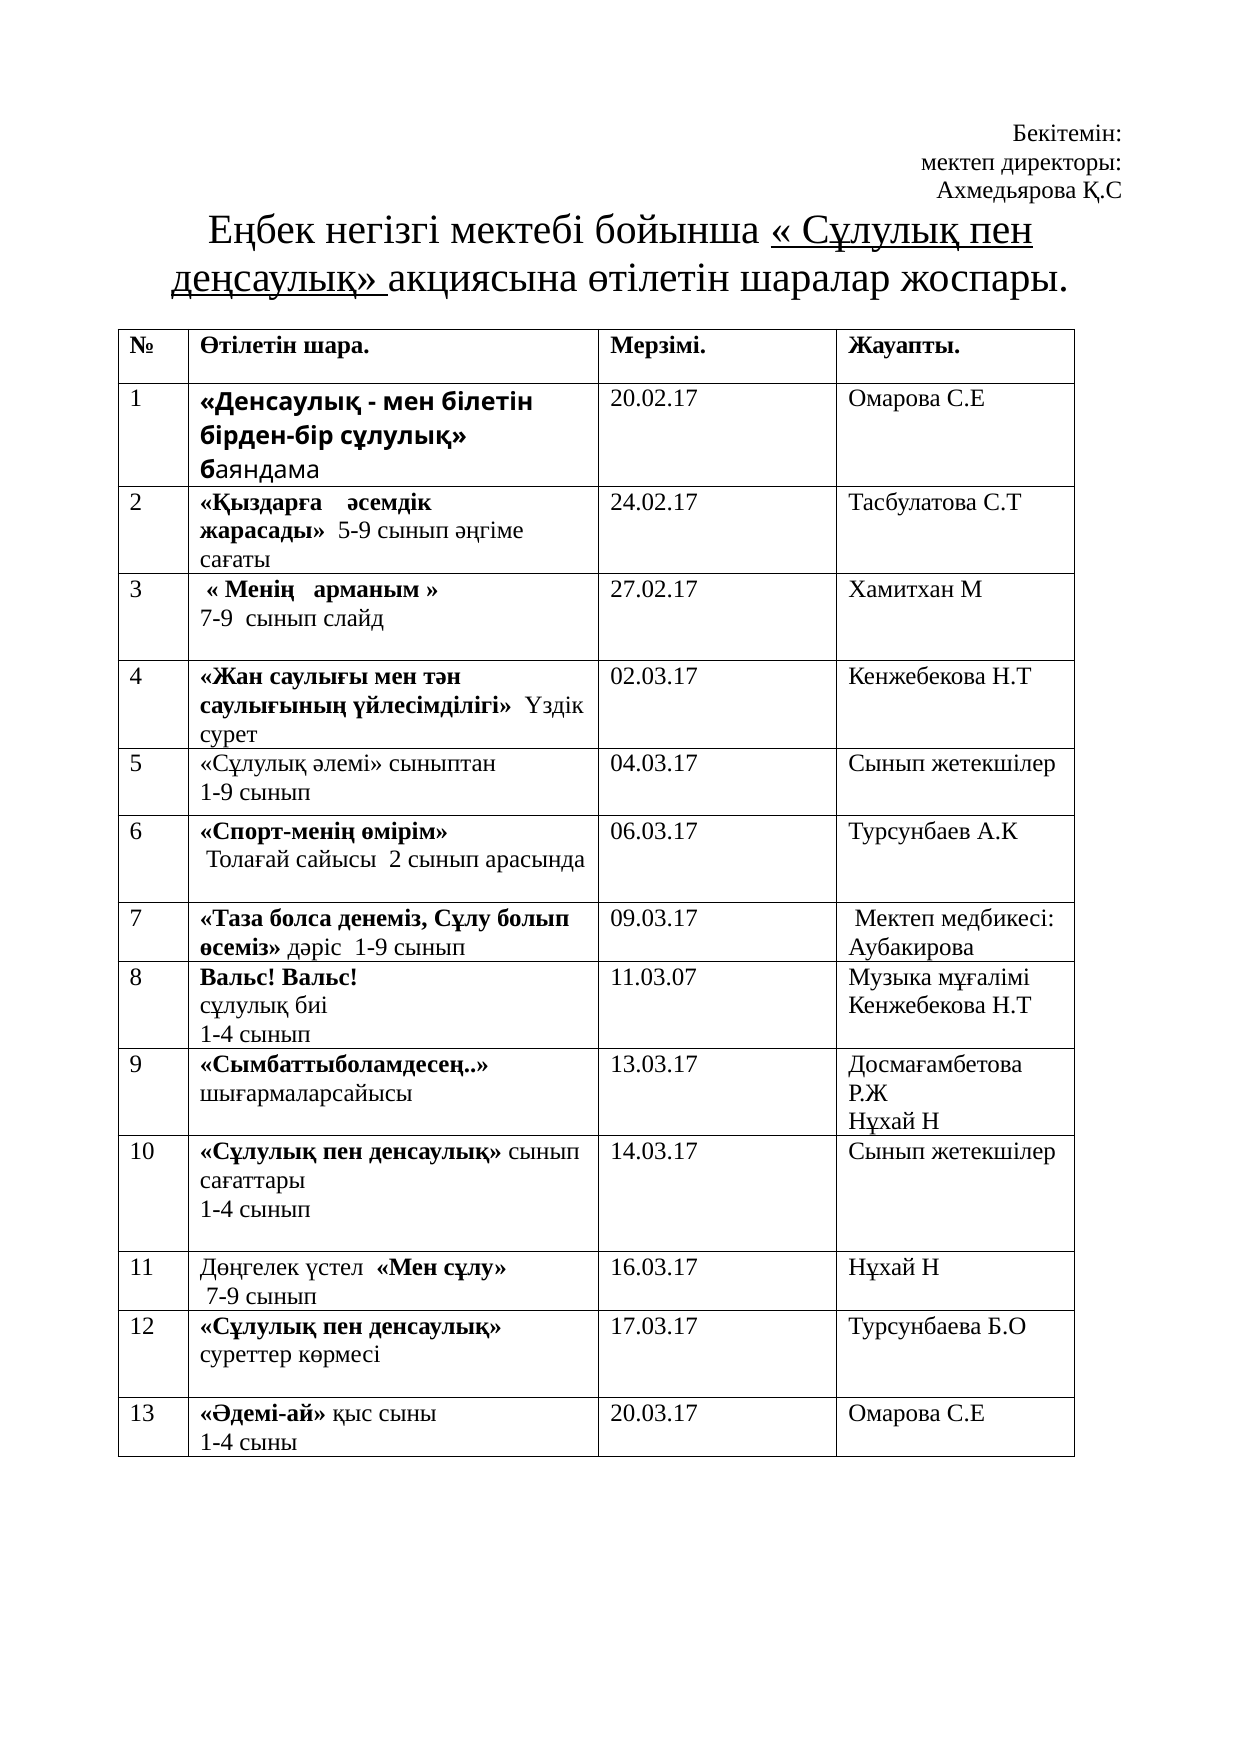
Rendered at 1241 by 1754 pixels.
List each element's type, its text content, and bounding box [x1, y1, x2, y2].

table_cell 16.03.17 [599, 1252, 836, 1310]
table_cell 4 [119, 661, 188, 747]
table_cell Тасбулатова С.Т [837, 487, 1074, 573]
table_cell «Сұлулық әлемі» сыныптан 1-9 сынып [189, 749, 598, 815]
text Бекітемін: [118, 118, 1122, 147]
table_cell Сынып жетекшілер [837, 1136, 1074, 1251]
text Еңбек негізгі мектебі бойынша « Сұлулық пен деңсаулық» акциясына өтілетін шаралар жоспары. [118, 204, 1122, 300]
table_cell 17.03.17 [599, 1311, 836, 1397]
table_cell «Сұлулық пен денсаулық» суреттер көрмесі [189, 1311, 598, 1397]
table_cell 9 [119, 1049, 188, 1135]
table_cell 06.03.17 [599, 816, 836, 902]
table_header Мерзімі. [599, 330, 836, 382]
table_cell «Әдемі-ай» қыс сыны 1-4 сыны [189, 1398, 598, 1456]
table_cell «Денсаулық - мен білетін бірден-бір сұлулық» баяндама [189, 384, 598, 486]
table_cell Музыка мұғалімі Кенжебекова Н.Т [837, 962, 1074, 1048]
table_cell 12 [119, 1311, 188, 1397]
table_cell 20.02.17 [599, 384, 836, 486]
table_cell Хамитхан М [837, 574, 1074, 660]
table_cell Дөңгелек үстел «Мен сұлу» 7-9 сынып [189, 1252, 598, 1310]
table_cell 27.02.17 [599, 574, 836, 660]
table_header № [119, 330, 188, 382]
table_header Жауапты. [837, 330, 1074, 382]
table_cell 8 [119, 962, 188, 1048]
table_cell 04.03.17 [599, 749, 836, 815]
table_cell Нұхай Н [837, 1252, 1074, 1310]
table_cell «Жан саулығы мен тән саулығының үйлесімділігі» Үздік сурет [189, 661, 598, 747]
table_cell «Сымбаттыболамдесең..» шығармаларсайысы [189, 1049, 598, 1135]
table_cell 13.03.17 [599, 1049, 836, 1135]
table_cell Досмағамбетова Р.Ж Нұхай Н [837, 1049, 1074, 1135]
table_cell 5 [119, 749, 188, 815]
table_cell 02.03.17 [599, 661, 836, 747]
table_cell 14.03.17 [599, 1136, 836, 1251]
table_header Өтілетін шара. [189, 330, 598, 382]
table_cell Мектеп медбикесі: Аубакирова [837, 903, 1074, 961]
text Ахмедьярова Қ.С [118, 176, 1122, 204]
table_cell Сынып жетекшілер [837, 749, 1074, 815]
table_cell 20.03.17 [599, 1398, 836, 1456]
table_cell «Таза болса денеміз, Сұлу болып өсеміз» дәріс 1-9 сынып [189, 903, 598, 961]
table_cell 13 [119, 1398, 188, 1456]
table_cell 10 [119, 1136, 188, 1251]
table_cell «Сұлулық пен денсаулық» сынып сағаттары 1-4 сынып [189, 1136, 598, 1251]
table_cell 3 [119, 574, 188, 660]
table_cell Турсунбаева Б.О [837, 1311, 1074, 1397]
table_cell 2 [119, 487, 188, 573]
table_cell « Менің арманым » 7-9 сынып слайд [189, 574, 598, 660]
table_cell 24.02.17 [599, 487, 836, 573]
table_cell Омарова С.Е [837, 384, 1074, 486]
text мектеп директоры: [118, 147, 1122, 176]
table_cell «Қыздарға әсемдік жарасады» 5-9 сынып әңгіме сағаты [189, 487, 598, 573]
table_cell 11.03.07 [599, 962, 836, 1048]
table_cell 1 [119, 384, 188, 486]
table_cell 6 [119, 816, 188, 902]
table_cell Вальс! Вальс! сұлулық биі 1-4 сынып [189, 962, 598, 1048]
table_cell 09.03.17 [599, 903, 836, 961]
table_cell «Спорт-менің өмірім» Толағай сайысы 2 сынып арасында [189, 816, 598, 902]
table_cell Омарова С.Е [837, 1398, 1074, 1456]
table_cell Кенжебекова Н.Т [837, 661, 1074, 747]
table_cell 7 [119, 903, 188, 961]
table_cell 11 [119, 1252, 188, 1310]
table_cell Турсунбаев А.К [837, 816, 1074, 902]
